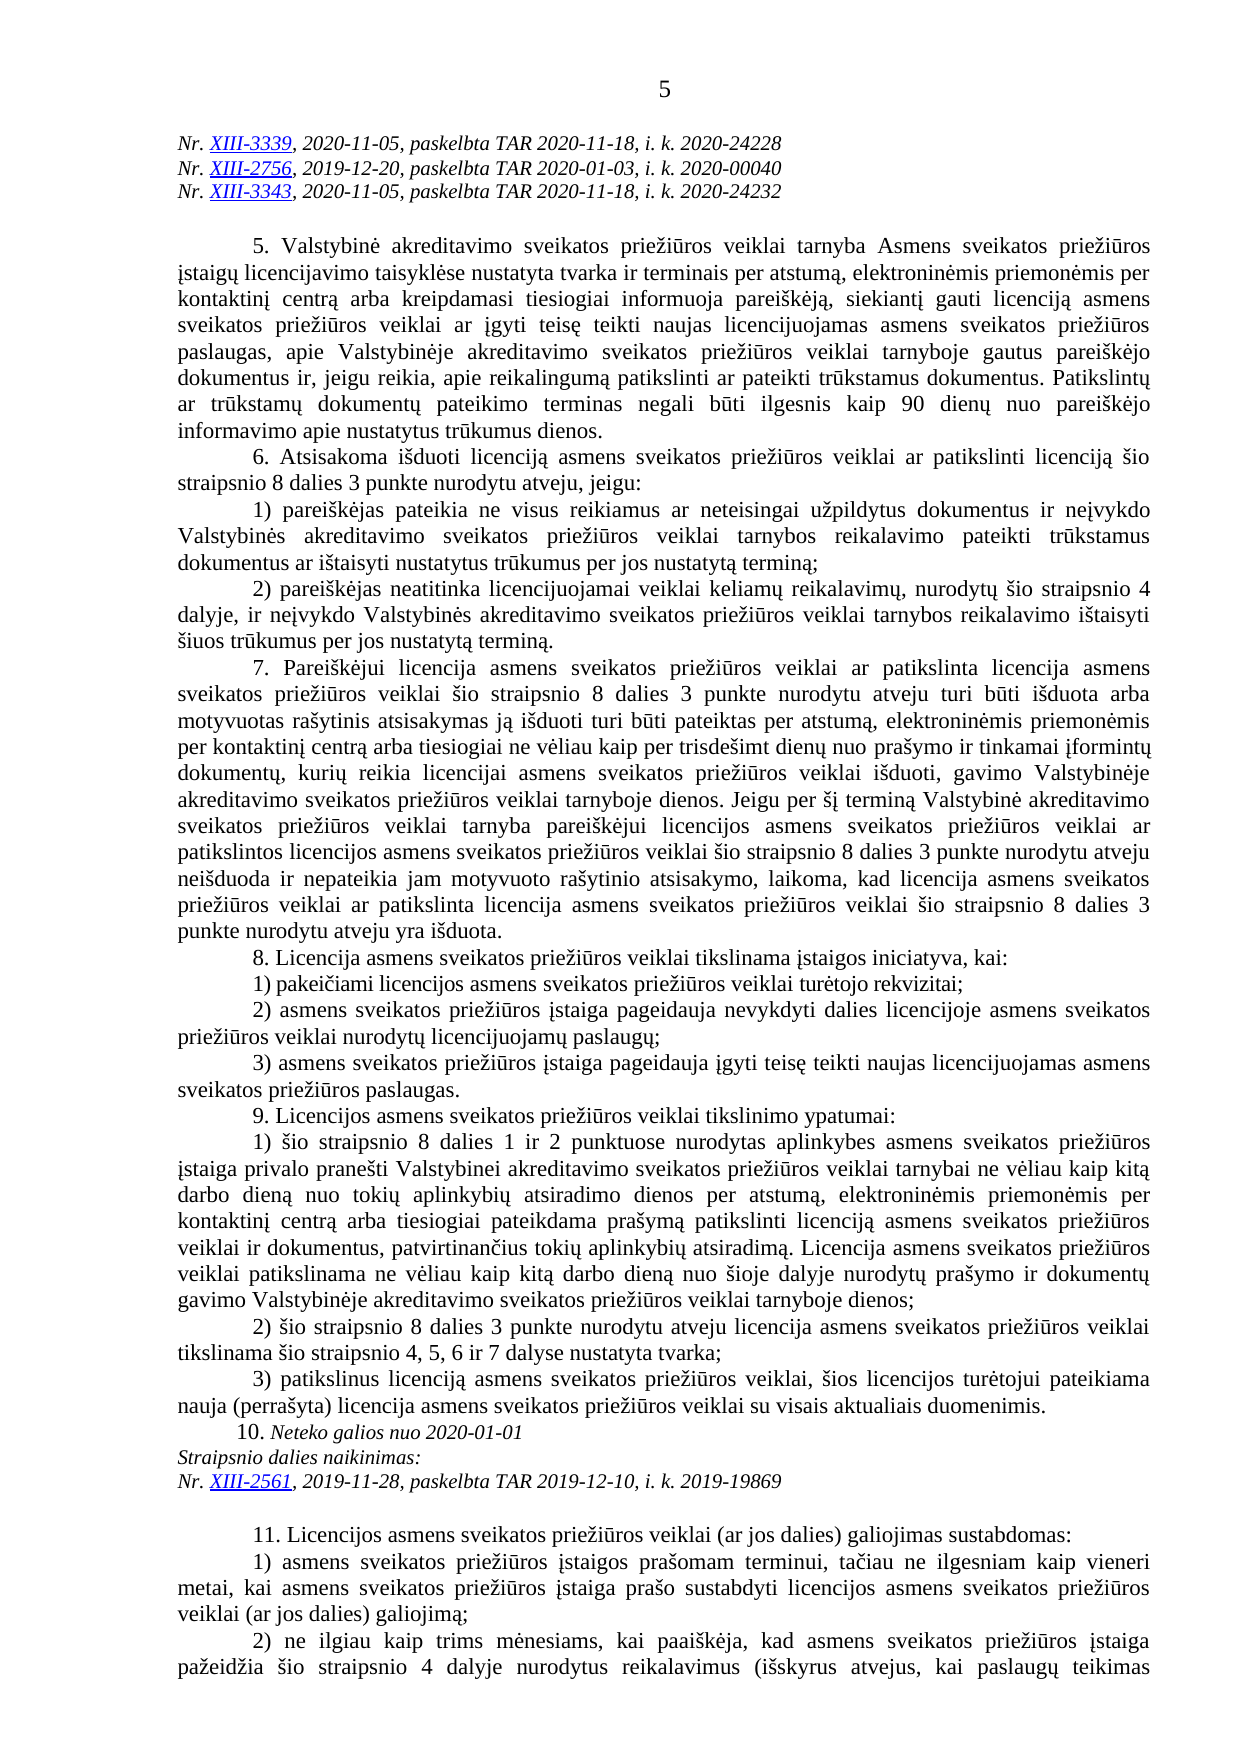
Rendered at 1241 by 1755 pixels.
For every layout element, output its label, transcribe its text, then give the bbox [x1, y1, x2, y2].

text 1) pareiškėjas pateikia ne visus reikiamus ar neteisingai užpildytus dokumentus ir neįvykdo Valstybinės akreditavimo sveikatos priežiūros veiklai tarnybos reikalavimo pateikti trūkstamus dokumentus ar ištaisyti nustatytus trūkumus per jos nustatytą terminą; [177, 496, 1152, 575]
text 1) pakeičiami licencijos asmens sveikatos priežiūros veiklai turėtojo rekvizitai; [177, 970, 1152, 997]
text 2) ne ilgiau kaip trims mėnesiams, kai paaiškėja, kad asmens sveikatos priežiūros įstaiga pažeidžia šio straipsnio 4 dalyje nurodytus reikalavimus (išskyrus atvejus, kai paslaugų teikimas [177, 1627, 1152, 1679]
text Nr. XIII-2561, 2019-11-28, paskelbta TAR 2019-12-10, i. k. 2019-19869 [177, 1469, 1152, 1493]
text 3) patikslinus licenciją asmens sveikatos priežiūros veiklai, šios licencijos turėtojui pateikiama nauja (perrašyta) licencija asmens sveikatos priežiūros veiklai su visais aktualiais duomenimis. [177, 1366, 1152, 1418]
text 9. Licencijos asmens sveikatos priežiūros veiklai tikslinimo ypatumai: [177, 1102, 1152, 1128]
text 2) šio straipsnio 8 dalies 3 punkte nurodytu atveju licencija asmens sveikatos priežiūros veiklai tikslinama šio straipsnio 4, 5, 6 ir 7 dalyse nustatyta tvarka; [177, 1313, 1152, 1366]
text 3) asmens sveikatos priežiūros įstaiga pageidauja įgyti teisę teikti naujas licencijuojamas asmens sveikatos priežiūros paslaugas. [177, 1049, 1152, 1102]
text Nr. XIII-3339, 2020-11-05, paskelbta TAR 2020-11-18, i. k. 2020-24228 [177, 131, 1152, 155]
text 6. Atsisakoma išduoti licenciją asmens sveikatos priežiūros veiklai ar patikslinti licenciją šio straipsnio 8 dalies 3 punkte nurodytu atveju, jeigu: [177, 443, 1152, 496]
text Straipsnio dalies naikinimas: [177, 1444, 1152, 1469]
text 7. Pareiškėjui licencija asmens sveikatos priežiūros veiklai ar patikslinta licencija asmens sveikatos priežiūros veiklai šio straipsnio 8 dalies 3 punkte nurodytu atveju turi būti išduota arba motyvuotas rašytinis atsisakymas ją išduoti turi būti pateiktas per atstumą, elektroninėmis priemonėmis per kontaktinį centrą arba tiesiogiai ne vėliau kaip per trisdešimt dienų nuo prašymo ir tinkamai įformintų dokumentų, kurių reikia licencijai asmens sveikatos priežiūros veiklai išduoti, gavimo Valstybinėje akreditavimo sveikatos priežiūros veiklai tarnyboje dienos. Jeigu per šį terminą Valstybinė akreditavimo sveikatos priežiūros veiklai tarnyba pareiškėjui licencijos asmens sveikatos priežiūros veiklai ar patikslintos licencijos asmens sveikatos priežiūros veiklai šio straipsnio 8 dalies 3 punkte nurodytu atveju neišduoda ir nepateikia jam motyvuoto rašytinio atsisakymo, laikoma, kad licencija asmens sveikatos priežiūros veiklai ar patikslinta licencija asmens sveikatos priežiūros veiklai šio straipsnio 8 dalies 3 punkte nurodytu atveju yra išduota. [177, 654, 1152, 944]
text 2) pareiškėjas neatitinka licencijuojamai veiklai keliamų reikalavimų, nurodytų šio straipsnio 4 dalyje, ir neįvykdo Valstybinės akreditavimo sveikatos priežiūros veiklai tarnybos reikalavimo ištaisyti šiuos trūkumus per jos nustatytą terminą. [177, 575, 1152, 654]
text 8. Licencija asmens sveikatos priežiūros veiklai tikslinama įstaigos iniciatyva, kai: [177, 944, 1152, 970]
text 1) šio straipsnio 8 dalies 1 ir 2 punktuose nurodytas aplinkybes asmens sveikatos priežiūros įstaiga privalo pranešti Valstybinei akreditavimo sveikatos priežiūros veiklai tarnybai ne vėliau kaip kitą darbo dieną nuo tokių aplinkybių atsiradimo dienos per atstumą, elektroninėmis priemonėmis per kontaktinį centrą arba tiesiogiai pateikdama prašymą patikslinti licenciją asmens sveikatos priežiūros veiklai ir dokumentus, patvirtinančius tokių aplinkybių atsiradimą. Licencija asmens sveikatos priežiūros veiklai patikslinama ne vėliau kaip kitą darbo dieną nuo šioje dalyje nurodytų prašymo ir dokumentų gavimo Valstybinėje akreditavimo sveikatos priežiūros veiklai tarnyboje dienos; [177, 1128, 1152, 1313]
text 1) asmens sveikatos priežiūros įstaigos prašomam terminui, tačiau ne ilgesniam kaip vieneri metai, kai asmens sveikatos priežiūros įstaiga prašo sustabdyti licencijos asmens sveikatos priežiūros veiklai (ar jos dalies) galiojimą; [177, 1548, 1152, 1627]
text Nr. XIII-3343, 2020-11-05, paskelbta TAR 2020-11-18, i. k. 2020-24232 [177, 179, 1152, 203]
text Nr. XIII-2756, 2019-12-20, paskelbta TAR 2020-01-03, i. k. 2020-00040 [177, 155, 1152, 179]
text 11. Licencijos asmens sveikatos priežiūros veiklai (ar jos dalies) galiojimas sustabdomas: [177, 1521, 1152, 1548]
text 5. Valstybinė akreditavimo sveikatos priežiūros veiklai tarnyba Asmens sveikatos priežiūros įstaigų licencijavimo taisyklėse nustatyta tvarka ir terminais per atstumą, elektroninėmis priemonėmis per kontaktinį centrą arba kreipdamasi tiesiogiai informuoja pareiškėją, siekiantį gauti licenciją asmens sveikatos priežiūros veiklai ar įgyti teisę teikti naujas licencijuojamas asmens sveikatos priežiūros paslaugas, apie Valstybinėje akreditavimo sveikatos priežiūros veiklai tarnyboje gautus pareiškėjo dokumentus ir, jeigu reikia, apie reikalingumą patikslinti ar pateikti trūkstamus dokumentus. Patikslintų ar trūkstamų dokumentų pateikimo terminas negali būti ilgesnis kaip 90 dienų nuo pareiškėjo informavimo apie nustatytus trūkumus dienos. [177, 232, 1152, 443]
text 10. Neteko galios nuo 2020-01-01 [177, 1418, 1152, 1444]
text 2) asmens sveikatos priežiūros įstaiga pageidauja nevykdyti dalies licencijoje asmens sveikatos priežiūros veiklai nurodytų licencijuojamų paslaugų; [177, 997, 1152, 1049]
